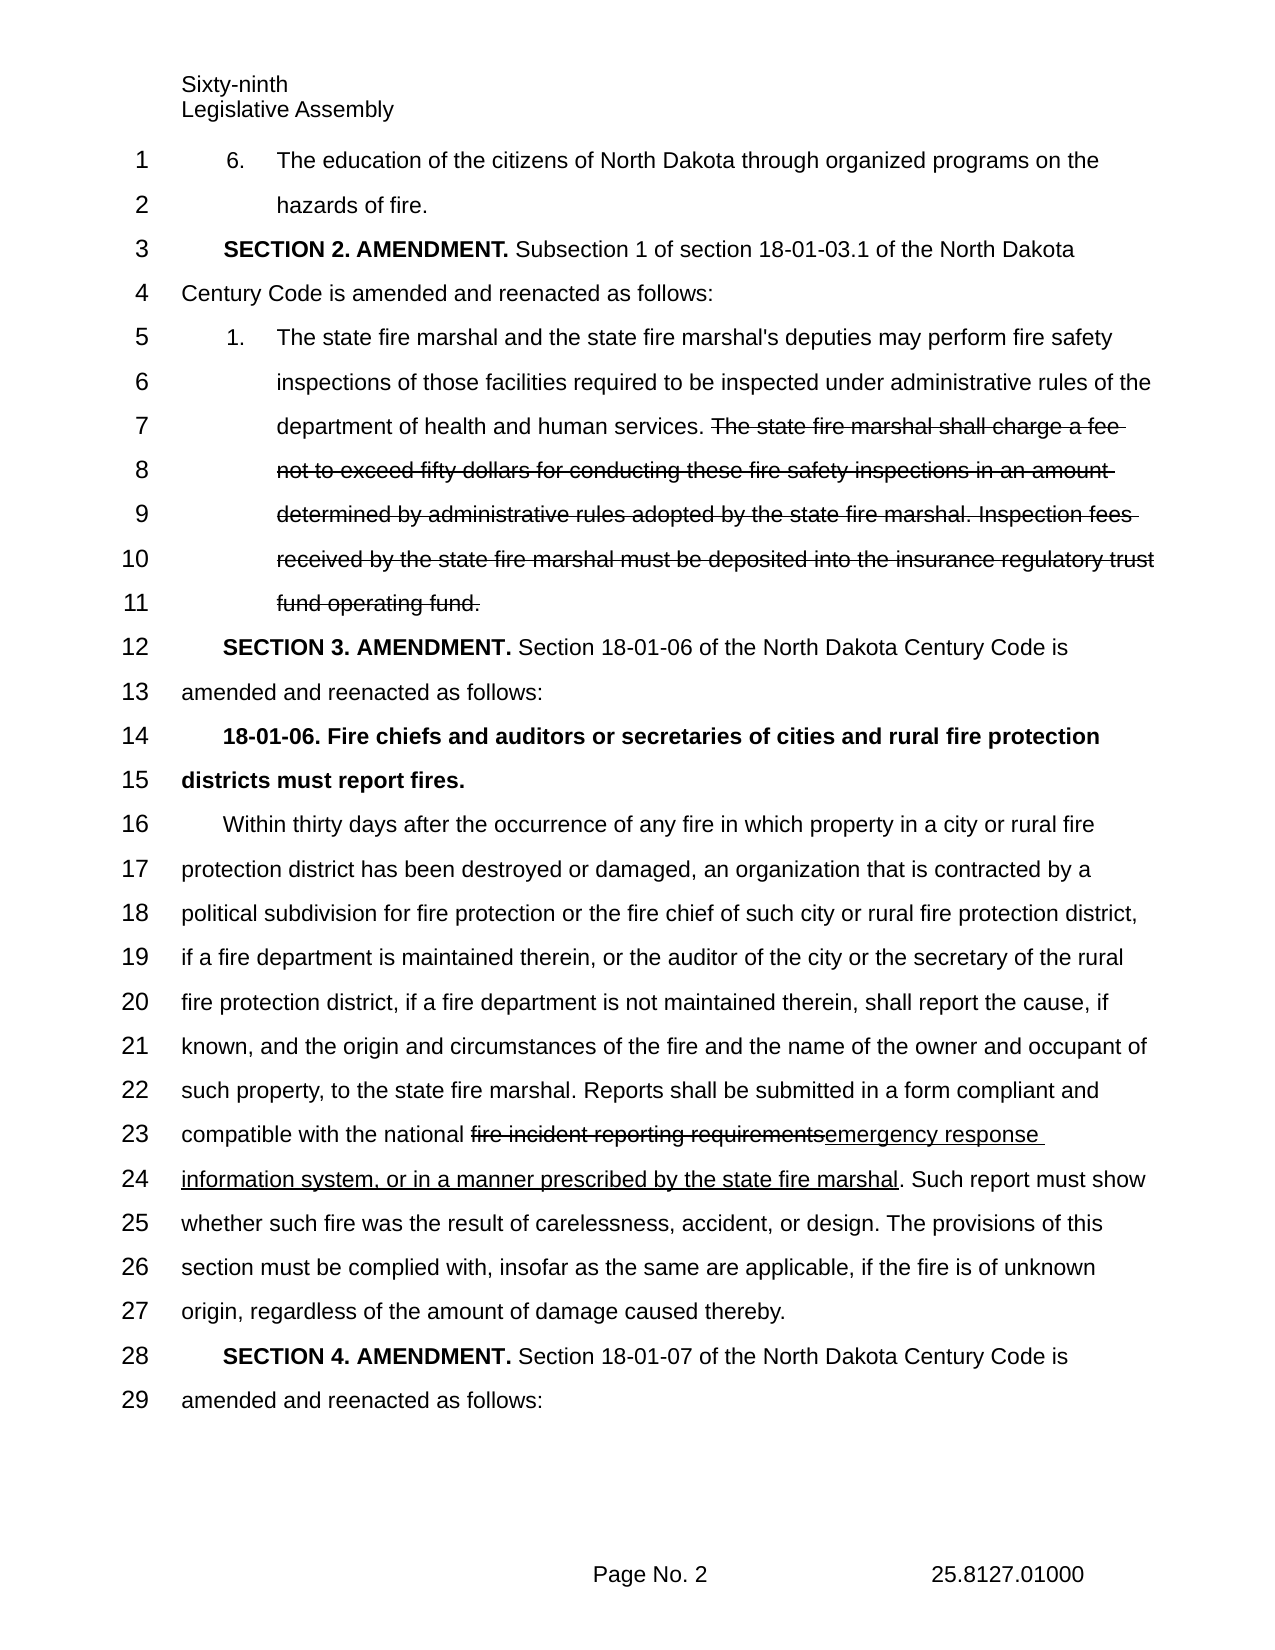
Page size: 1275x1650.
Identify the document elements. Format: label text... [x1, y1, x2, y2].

text Within thirty days after the occurrence of any fire in which property in a city or rural fire protection district has been destroyed or damaged, an organization that is contracted by a political subdivision for fire protection or the fire chief of such city or rural fire protection district, if a fire department is maintained therein, or the auditor of the city or the secretary of the rural fire protection district, if a fire department is not maintained therein, shall report the cause, if known, and the origin and circumstances of the fire and the name of the owner and occupant of such property, to the state fire marshal. Reports shall be submitted in a form compliant and compatible with the national fire incident reporting requirementsemergency response information system, or in a manner prescribed by the state fire marshal. Such report must show whether such fire was the result of carelessness, accident, or design. The provisions of this section must be complied with, insofar as the same are applicable, if the fire is of unknown origin, regardless of the amount of damage caused thereby. [181, 797, 1154, 1329]
text SECTION 3. AMENDMENT. Section 18‑01‑06 of the North Dakota Century Code is amended and reenacted as follows: [181, 620, 1154, 709]
subtitle 18‑01‑06. Fire chiefs and auditors or secretaries of cities and rural fire protection districts must report fires. [181, 709, 1154, 797]
text 1. The state fire marshal and the state fire marshal's deputies may perform fire safety inspections of those facilities required to be inspected under administrative rules of the department of health and human services. The state fire marshal shall charge a fee not to exceed fifty dollars for conducting these fire safety inspections in an amount determined by administrative rules adopted by the state fire marshal. Inspection fees received by the state fire marshal must be deposited into the insurance regulatory trust fund operating fund. [181, 310, 1154, 620]
text SECTION 4. AMENDMENT. Section 18‑01‑07 of the North Dakota Century Code is amended and reenacted as follows: [181, 1329, 1154, 1417]
text 6. The education of the citizens of North Dakota through organized programs on the hazards of fire. [181, 133, 1154, 222]
text SECTION 2. AMENDMENT. Subsection 1 of section 18‑01‑03.1 of the North Dakota Century Code is amended and reenacted as follows: [181, 222, 1154, 310]
